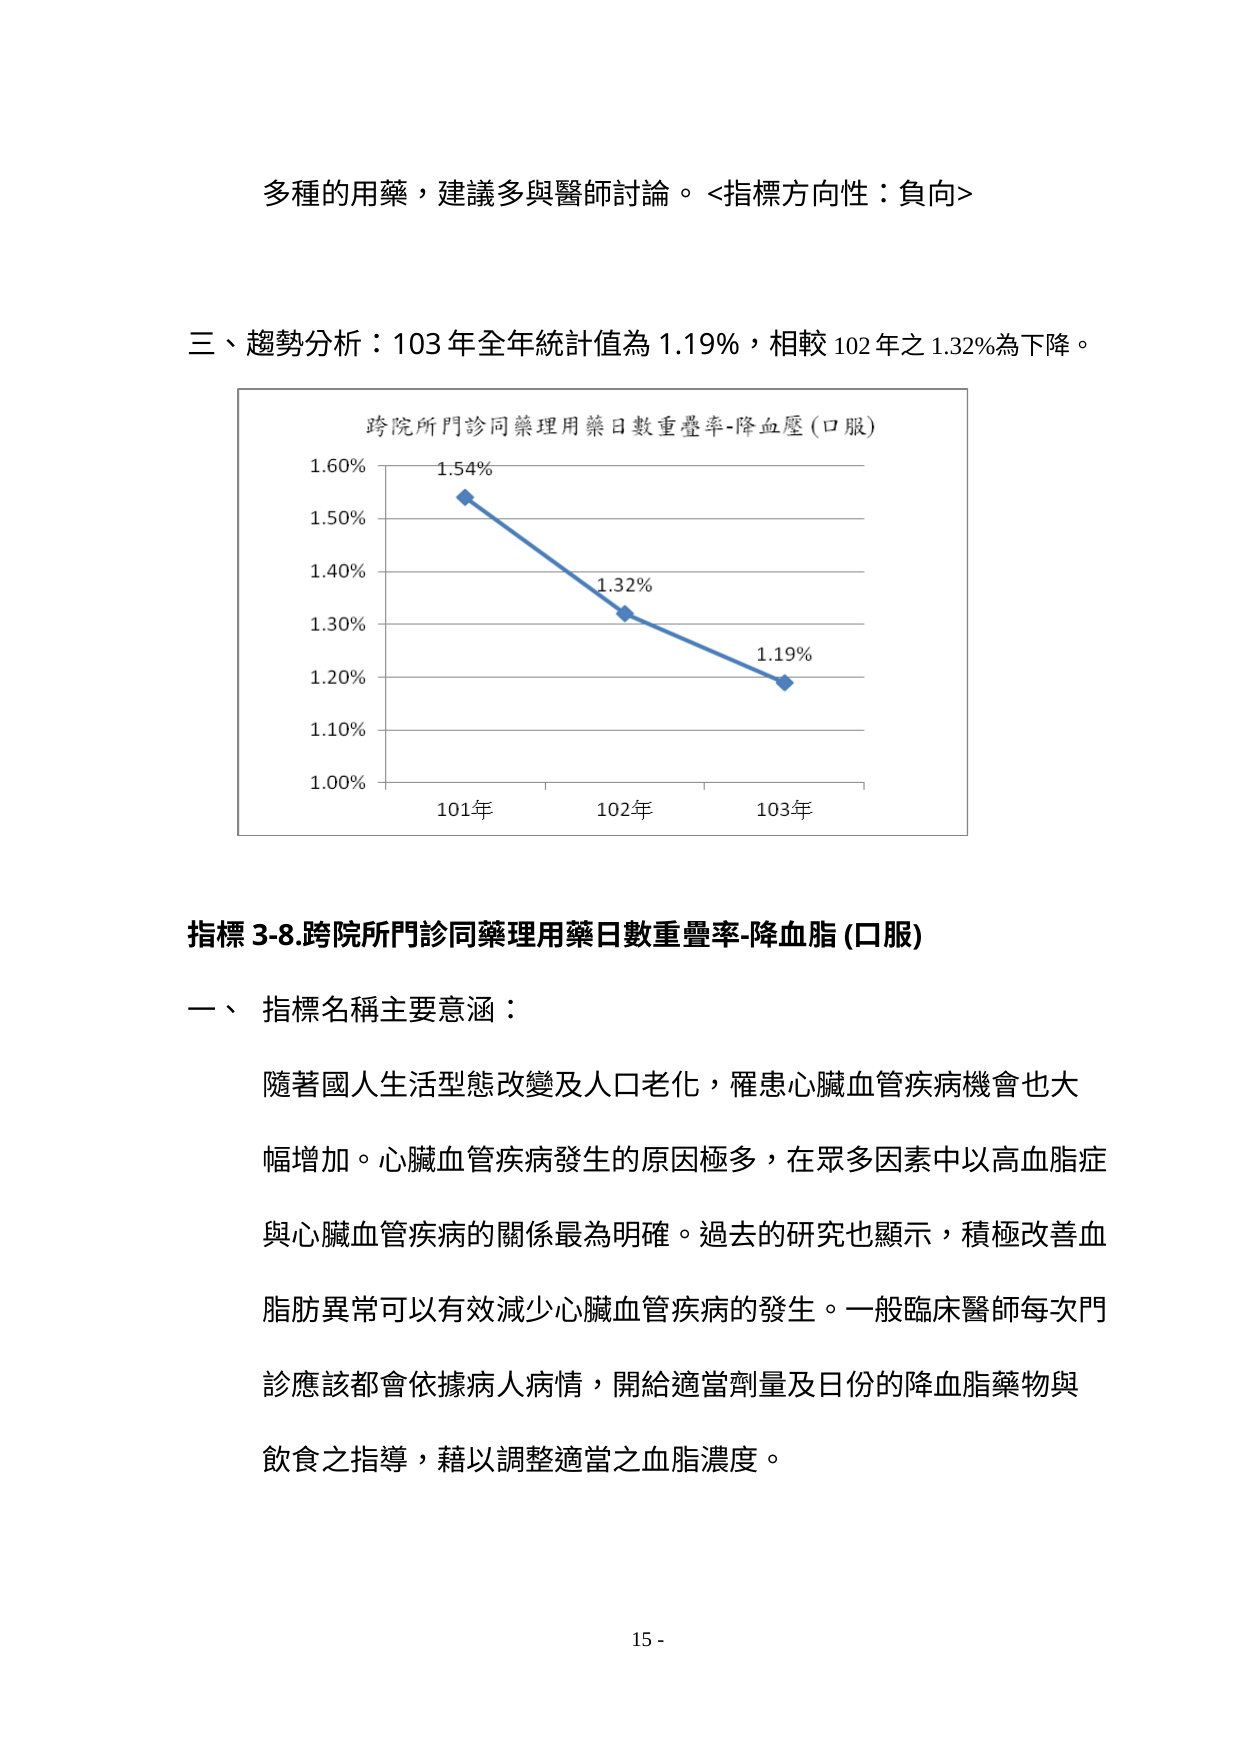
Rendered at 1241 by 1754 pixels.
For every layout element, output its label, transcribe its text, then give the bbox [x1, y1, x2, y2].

table_cell [188, 715, 236, 782]
table_header [188, 379, 264, 446]
table_header [652, 379, 750, 388]
table_header [750, 379, 854, 388]
table_header [456, 379, 552, 388]
table_cell [188, 648, 236, 715]
list 指標名稱主要意涵： [187, 970, 1107, 1045]
picture [236, 388, 969, 836]
text 隨著國人生活型態改變及人口老化，罹患心臟血管疾病機會也大幅增加。心臟血管疾病發生的原因極多，在眾多因素中以高血脂症與心臟血管疾病的關係最為明確。過去的研究也顯示，積極改善血脂肪異常可以有效減少心臟血管疾病的發生。一般臨床醫師每次門診應該都會依據病人病情，開給適當劑量及日份的降血脂藥物與飲食之指導，藉以調整適當之血脂濃度。 [262, 1045, 1107, 1495]
table_header 指標3-8.跨院所門診同藥理用藥日數重疊率-降血脂 (口服) [188, 895, 1021, 970]
table_cell [188, 446, 236, 514]
table_header [552, 379, 652, 388]
table_header [363, 379, 456, 388]
table_cell [188, 581, 236, 648]
table_cell [188, 514, 236, 581]
text 三、趨勢分析：103年全年統計值為1.19%，相較102年之1.32%為下降。 [187, 304, 1107, 379]
table_header [265, 379, 362, 388]
text 多種的用藥，建議多與醫師討論。 <指標方向性：負向> [262, 154, 1107, 229]
